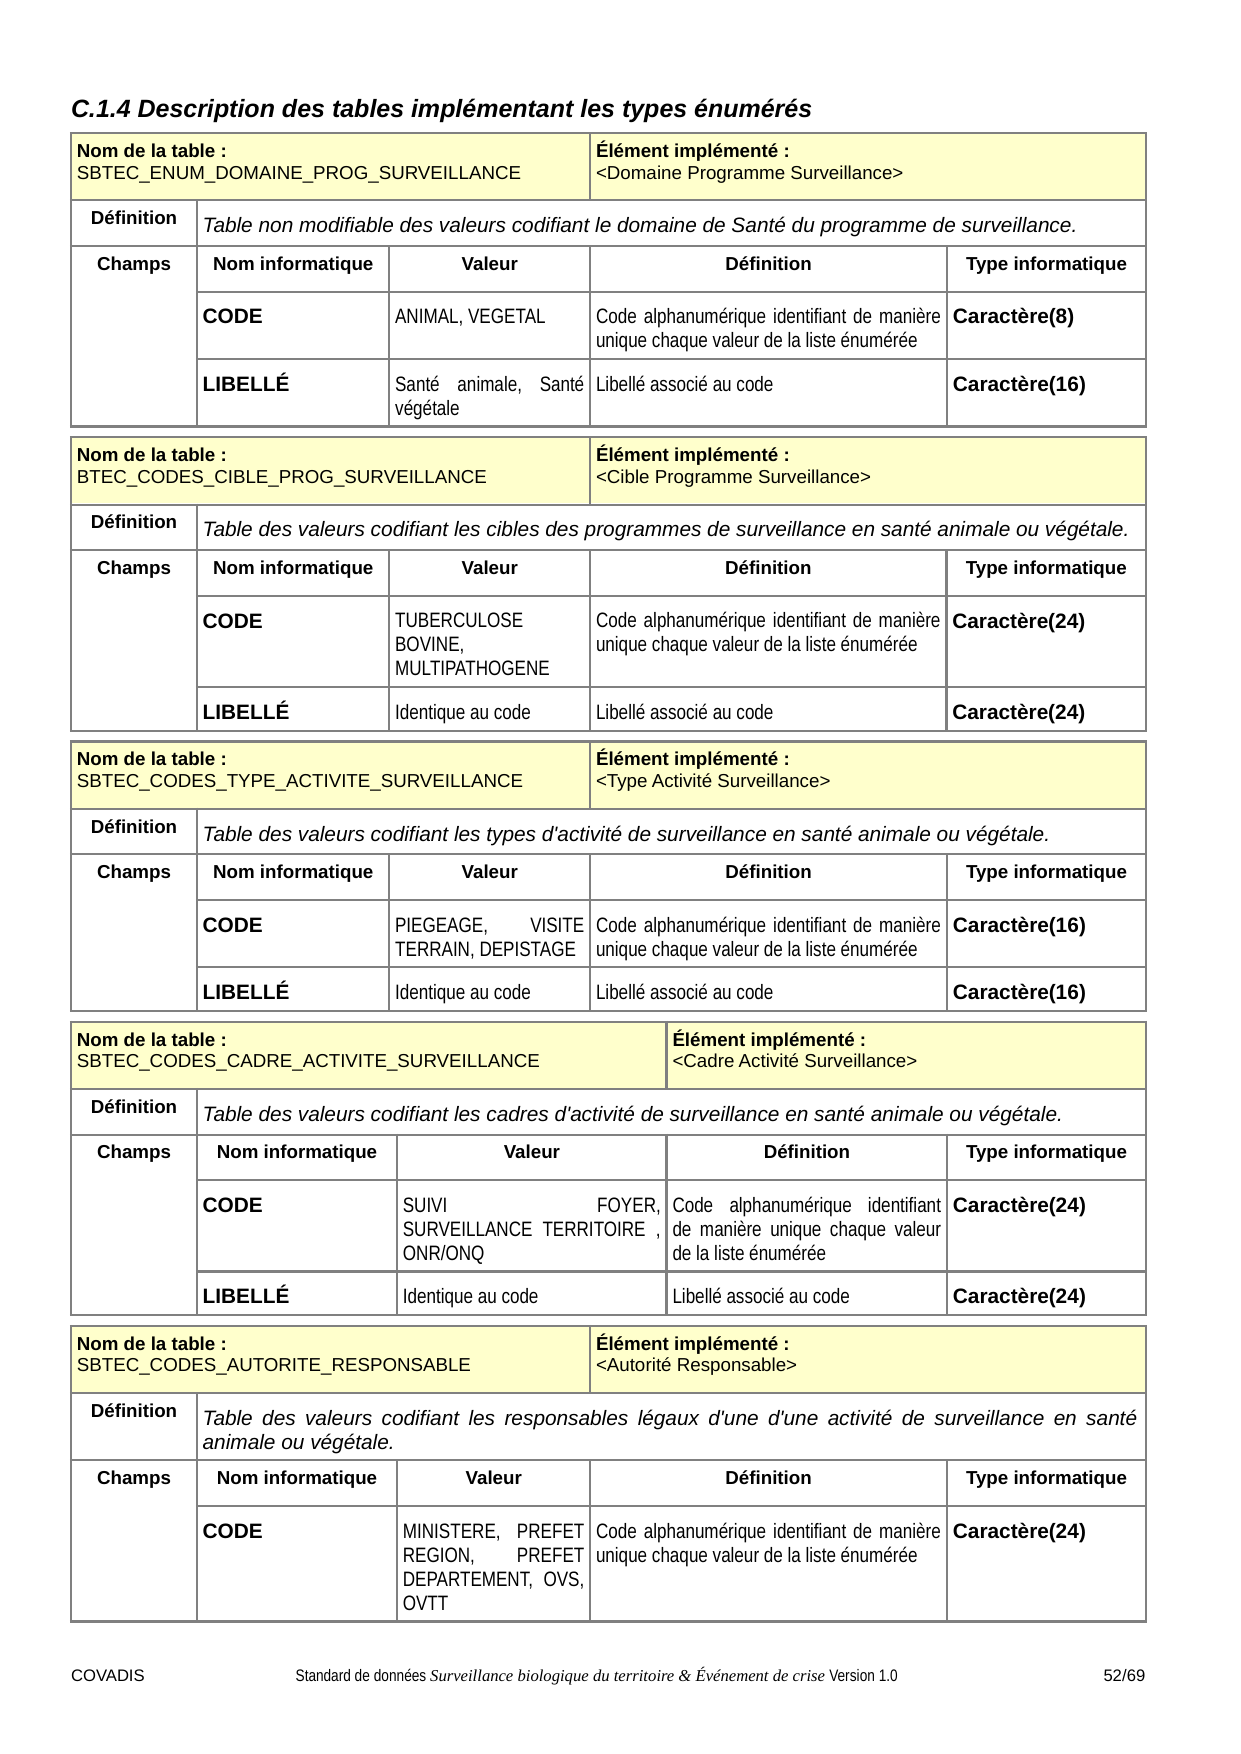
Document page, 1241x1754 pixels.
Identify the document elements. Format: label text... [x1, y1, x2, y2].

table_cell Définition [72, 506, 196, 549]
table_cell Champs [72, 855, 196, 1010]
table_cell LIBELLÉ [198, 688, 388, 729]
table_cell Nom informatique [198, 247, 388, 291]
table_cell Nom informatique [198, 855, 388, 899]
table_cell Nom informatique [198, 551, 388, 595]
table_cell Caractère(16) [948, 968, 1145, 1010]
table_cell Table des valeurs codifiant les cadres d'activité de surveillance en santé animale ou végétale. [198, 1090, 1145, 1133]
table_cell Caractère(8) [948, 293, 1145, 358]
table_cell Définition [72, 1394, 196, 1459]
table_cell Type informatique [948, 1136, 1145, 1179]
table_cell Identique au code [390, 688, 589, 729]
table_cell Définition [72, 1090, 196, 1133]
table_cell Type informatique [948, 855, 1145, 899]
table_header Élément implémenté : <Autorité Responsable> [591, 1327, 1145, 1392]
table_header Élément implémenté : <Cadre Activité Surveillance> [668, 1023, 1145, 1088]
table_header Nom de la table : BTEC_CODES_CIBLE_PROG_SURVEILLANCE [72, 438, 589, 503]
table_cell Code alphanumérique identifiant de manière unique chaque valeur de la liste énumérée [591, 293, 946, 358]
table_cell Caractère(24) [948, 688, 1145, 729]
table_cell LIBELLÉ [198, 968, 388, 1010]
table_cell Libellé associé au code [591, 360, 946, 425]
table_cell Type informatique [948, 551, 1145, 595]
table_cell Santé animale, Santé végétale [390, 360, 589, 425]
table_cell Valeur [390, 855, 589, 899]
table_cell Table des valeurs codifiant les types d'activité de surveillance en santé animale ou végétale. [198, 810, 1145, 853]
table_header Élément implémenté : <Cible Programme Surveillance> [591, 438, 1145, 503]
table_cell Caractère(24) [948, 1507, 1145, 1620]
table_cell MINISTERE, PREFET REGION, PREFET DEPARTEMENT, OVS, OVTT [398, 1507, 589, 1620]
table_cell Caractère(16) [948, 360, 1145, 425]
table_cell Type informatique [948, 1461, 1145, 1505]
table_cell Table des valeurs codifiant les cibles des programmes de surveillance en santé animale ou végétale. [198, 506, 1145, 549]
table_header Nom de la table : SBTEC_ENUM_DOMAINE_PROG_SURVEILLANCE [72, 134, 589, 199]
table_cell Type informatique [948, 247, 1145, 291]
table_cell Caractère(16) [948, 901, 1145, 966]
table_cell Table des valeurs codifiant les responsables légaux d'une d'une activité de surveillance en santé animale ou végétale. [198, 1394, 1145, 1459]
table_cell Caractère(24) [948, 1181, 1145, 1270]
table_cell Valeur [398, 1136, 665, 1179]
table_header Nom de la table : SBTEC_CODES_AUTORITE_RESPONSABLE [72, 1327, 589, 1392]
table_cell Définition [72, 201, 196, 245]
table_cell Champs [72, 551, 196, 729]
table_cell Table non modifiable des valeurs codifiant le domaine de Santé du programme de surveillance. [198, 201, 1145, 245]
table_cell Nom informatique [198, 1461, 396, 1505]
table_header Nom de la table : SBTEC_CODES_CADRE_ACTIVITE_SURVEILLANCE [72, 1023, 665, 1088]
table_header Nom de la table : SBTEC_CODES_TYPE_ACTIVITE_SURVEILLANCE [72, 743, 589, 808]
table_cell Définition [591, 247, 946, 291]
table_cell Identique au code [398, 1273, 665, 1314]
table_cell CODE [198, 901, 388, 966]
table_cell Valeur [398, 1461, 589, 1505]
table_cell Nom informatique [198, 1136, 396, 1179]
table_cell Caractère(24) [948, 1273, 1145, 1314]
table_header Élément implémenté : <Domaine Programme Surveillance> [591, 134, 1145, 199]
table_cell Code alphanumérique identifiant de manière unique chaque valeur de la liste énumérée [591, 597, 945, 686]
table_cell LIBELLÉ [198, 1273, 396, 1314]
table_cell Valeur [390, 551, 589, 595]
table_cell ANIMAL, VEGETAL [390, 293, 589, 358]
table_cell Définition [591, 1461, 946, 1505]
table_cell LIBELLÉ [198, 360, 388, 425]
table_cell Libellé associé au code [591, 688, 945, 729]
table_cell Code alphanumérique identifiant de manière unique chaque valeur de la liste énumérée [591, 1507, 946, 1620]
table_cell Champs [72, 1461, 196, 1620]
table_cell Définition [591, 551, 945, 595]
table_cell Identique au code [390, 968, 589, 1010]
table_cell SUIVI FOYER, SURVEILLANCE TERRITOIRE , ONR/ONQ [398, 1181, 665, 1270]
table_cell Champs [72, 247, 196, 425]
table_cell Libellé associé au code [668, 1273, 946, 1314]
table_header Élément implémenté : <Type Activité Surveillance> [591, 743, 1145, 808]
table_cell CODE [198, 293, 388, 358]
table_cell Définition [668, 1136, 946, 1179]
table_cell Valeur [390, 247, 589, 291]
table_cell Définition [72, 810, 196, 853]
subtitle Description des tables implémentant les types énumérés [71, 94, 1146, 123]
table_cell PIEGEAGE, VISITE TERRAIN, DEPISTAGE [390, 901, 589, 966]
table_cell CODE [198, 597, 388, 686]
table_cell Définition [591, 855, 946, 899]
table_cell Code alphanumérique identifiant de manière unique chaque valeur de la liste énumérée [668, 1181, 946, 1270]
table_cell CODE [198, 1507, 396, 1620]
table_cell TUBERCULOSE BOVINE, MULTIPATHOGENE [390, 597, 589, 686]
table_cell Code alphanumérique identifiant de manière unique chaque valeur de la liste énumérée [591, 901, 946, 966]
table_cell Libellé associé au code [591, 968, 946, 1010]
table_cell Champs [72, 1136, 196, 1314]
table_cell CODE [198, 1181, 396, 1270]
table_cell Caractère(24) [948, 597, 1145, 686]
